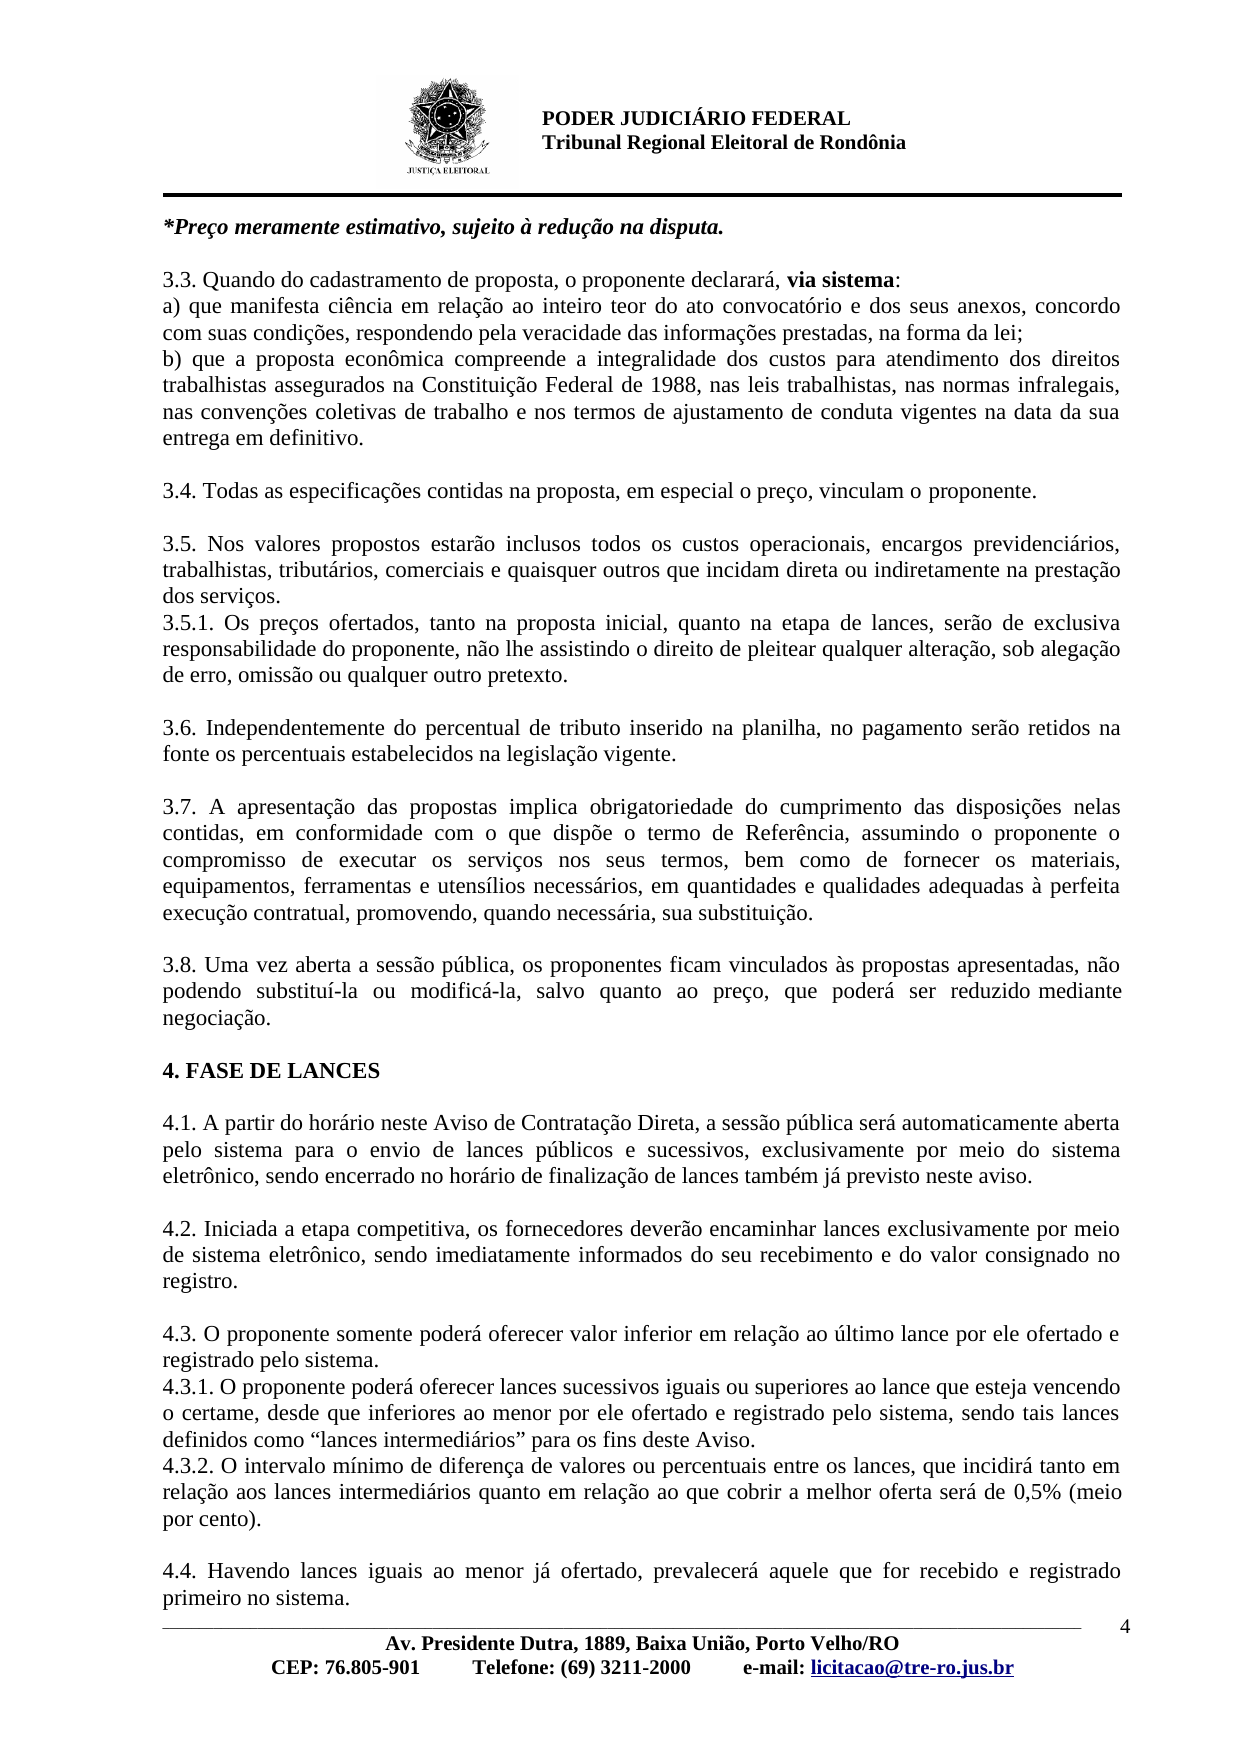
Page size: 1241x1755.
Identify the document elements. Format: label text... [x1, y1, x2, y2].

text 4.3.1. O proponente poderá oferecer lances sucessivos iguais ou superiores ao lance que esteja vencendo o certame, desde que inferiores ao menor por ele ofertado e registrado pelo sistema, sendo tais lances definidos como “lances intermediários” para os fins deste Aviso. [162, 1373, 1122, 1452]
text b) que a proposta econômica compreende a integralidade dos custos para atendimento dos direitos trabalhistas assegurados na Constituição Federal de 1988, nas leis trabalhistas, nas normas infralegais, nas convenções coletivas de trabalho e nos termos de ajustamento de conduta vigentes na data da sua entrega em definitivo. [162, 345, 1122, 451]
text 3.5.1. Os preços ofertados, tanto na proposta inicial, quanto na etapa de lances, serão de exclusiva responsabilidade do proponente, não lhe assistindo o direito de pleitear qualquer alteração, sob alegação de erro, omissão ou qualquer outro pretexto. [162, 609, 1122, 688]
text 4.3. O proponente somente poderá oferecer valor inferior em relação ao último lance por ele ofertado e registrado pelo sistema. [162, 1320, 1122, 1373]
text 3.7. A apresentação das propostas implica obrigatoriedade do cumprimento das disposições nelas contidas, em conformidade com o que dispõe o termo de Referência, assumindo o proponente o compromisso de executar os serviços nos seus termos, bem como de fornecer os materiais, equipamentos, ferramentas e utensílios necessários, em quantidades e qualidades adequadas à perfeita execução contratual, promovendo, quando necessária, sua substituição. [162, 793, 1122, 925]
text 3.3. Quando do cadastramento de proposta, o proponente declarará, via sistema: [162, 266, 1122, 292]
text 3.4. Todas as especificações contidas na proposta, em especial o preço, vinculam o proponente. [162, 477, 1122, 503]
text 3.5. Nos valores propostos estarão inclusos todos os custos operacionais, encargos previdenciários, trabalhistas, tributários, comerciais e quaisquer outros que incidam direta ou indiretamente na prestação dos serviços. [162, 529, 1122, 609]
text 4. FASE DE LANCES [162, 1057, 1122, 1083]
text 3.6. Independentemente do percentual de tributo inserido na planilha, no pagamento serão retidos na fonte os percentuais estabelecidos na legislação vigente. [162, 714, 1122, 767]
text 4.2. Iniciada a etapa competitiva, os fornecedores deverão encaminhar lances exclusivamente por meio de sistema eletrônico, sendo imediatamente informados do seu recebimento e do valor consignado no registro. [162, 1215, 1122, 1294]
text *Preço meramente estimativo, sujeito à redução na disputa. [162, 213, 1122, 240]
text 4.3.2. O intervalo mínimo de diferença de valores ou percentuais entre os lances, que incidirá tanto em relação aos lances intermediários quanto em relação ao que cobrir a melhor oferta será de 0,5% (meio por cento). [162, 1452, 1122, 1531]
text 4.1. A partir do horário neste Aviso de Contratação Direta, a sessão pública será automaticamente aberta pelo sistema para o envio de lances públicos e sucessivos, exclusivamente por meio do sistema eletrônico, sendo encerrado no horário de finalização de lances também já previsto neste aviso. [162, 1109, 1122, 1188]
text a) que manifesta ciência em relação ao inteiro teor do ato convocatório e dos seus anexos, concordo com suas condições, respondendo pela veracidade das informações prestadas, na forma da lei; [162, 292, 1122, 345]
text 4.4. Havendo lances iguais ao menor já ofertado, prevalecerá aquele que for recebido e registrado primeiro no sistema. [162, 1557, 1122, 1610]
text 3.8. Uma vez aberta a sessão pública, os proponentes ficam vinculados às propostas apresentadas, não podendo substituí-la ou modificá-la, salvo quanto ao preço, que poderá ser reduzido mediante negociação. [162, 951, 1122, 1030]
